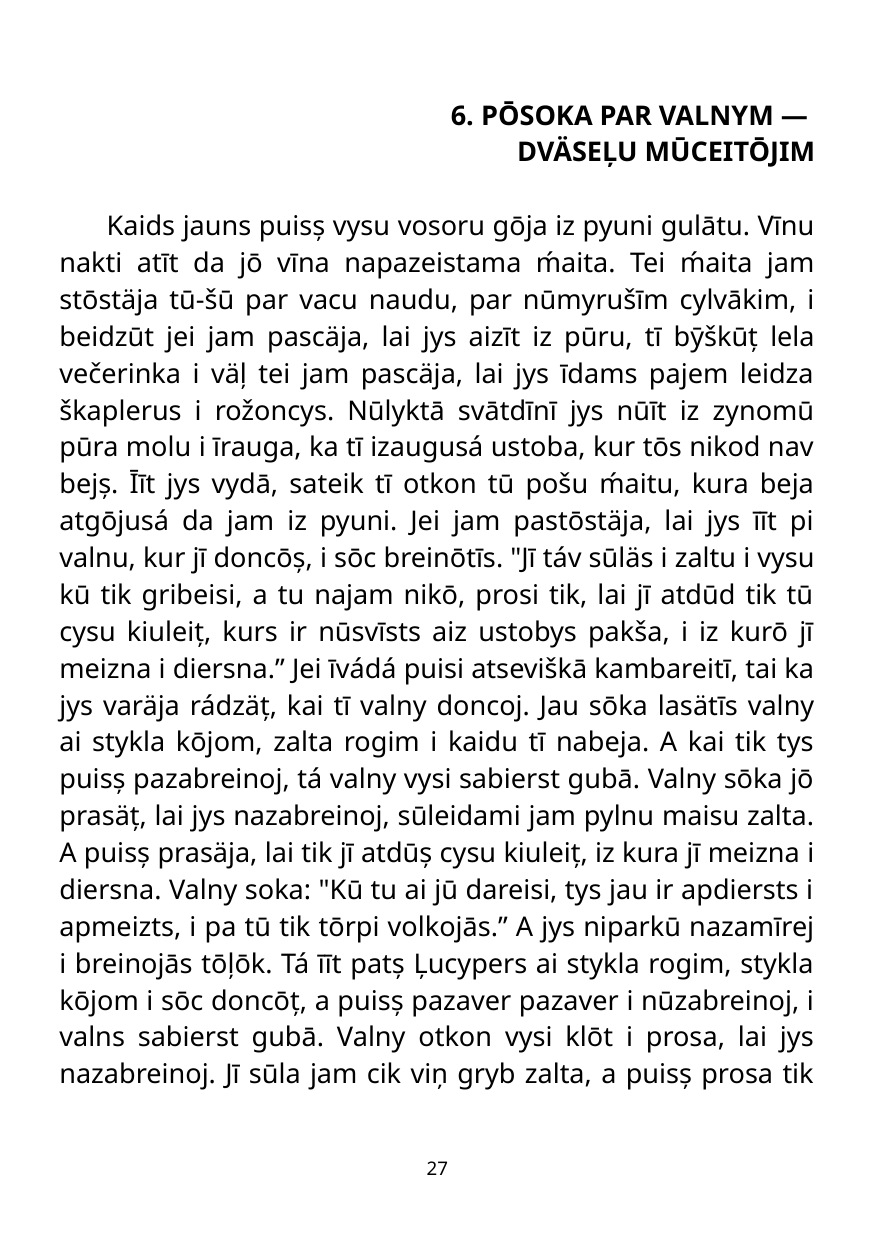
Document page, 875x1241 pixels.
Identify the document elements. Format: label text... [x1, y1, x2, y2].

text 6. PŌSOKA PAR VALNYM — [59, 96, 815, 133]
text DVÄSEĻU MŪCEITŌJIM [59, 133, 815, 170]
text Kaids jauns puisș vysu vosoru gōja iz pyuni gulātu. Vīnu nakti atīt da jō vīna napazeistama ḿaita. Tei ḿaita jam stōstäja tū-šū par vacu naudu, par nūmyrušīm cylvākim, i beidzūt jei jam pascäja, lai jys aizīt iz pūru, tī bȳškūț lela večerinka i väļ tei jam pascäja, lai jys īdams pajem leidza škaplerus i rožoncys. Nūlyktā svātdīnī jys nūīt iz zynomū pūra molu i īrauga, ka tī izaugusá ustoba, kur tōs nikod nav bejș. Īīt jys vydā, sateik tī otkon tū pošu ḿaitu, kura beja atgōjusá da jam iz pyuni. Jei jam pastōstäja, lai jys īīt pi valnu, kur jī doncōș, i sōc breinōtīs. "Jī táv sūläs i zaltu i vysu kū tik gribeisi, a tu najam nikō, prosi tik, lai jī atdūd tik tū cysu kiuleiț, kurs ir nūsvīsts aiz ustobys pakša, i iz kurō jī meizna i diersna.” Jei īvádá puisi atseviškā kambareitī, tai ka jys varäja rádzäț, kai tī valny doncoj. Jau sōka lasätīs valny ai stykla kōjom, zalta rogim i kaidu tī nabeja. A kai tik tys puisș pazabreinoj, tá valny vysi sabierst gubā. Valny sōka jō prasäț, lai jys nazabreinoj, sūleidami jam pylnu maisu zalta. A puisș prasäja, lai tik jī atdūș cysu kiuleiț, iz kura jī meizna i diersna. Valny soka: "Kū tu ai jū dareisi, tys jau ir apdiersts i apmeizts, i pa tū tik tōrpi volkojās.” A jys niparkū nazamīrej i breinojās tōļōk. Tá īīt patș Ļucypers ai stykla rogim, stykla kōjom i sōc doncōț, a puisș pazaver pazaver i nūzabreinoj, i valns sabierst gubā. Valny otkon vysi klōt i prosa, lai jys nazabreinoj. Jī sūla jam cik viņ gryb zalta, a puisș prosa tik [59, 207, 815, 1092]
